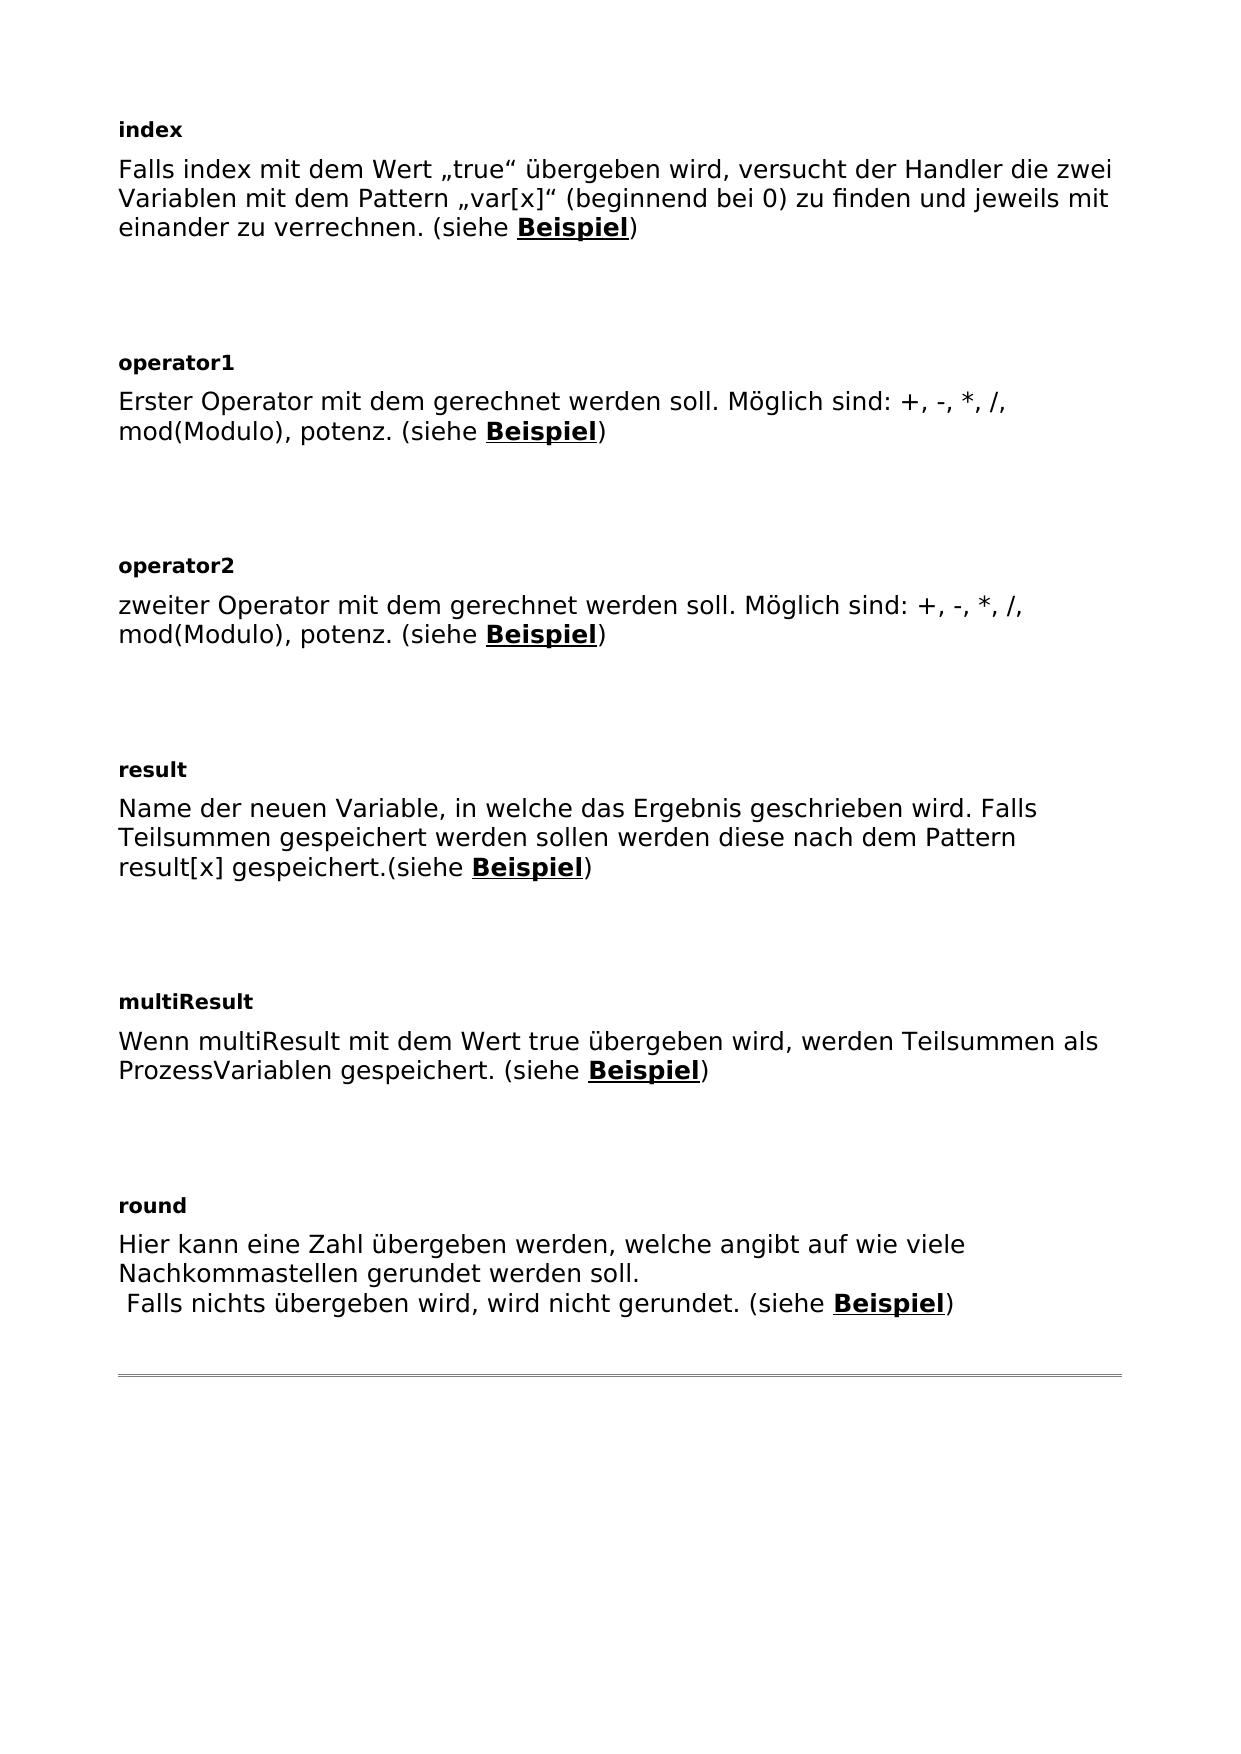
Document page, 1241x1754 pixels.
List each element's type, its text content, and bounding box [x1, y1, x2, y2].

text Wenn multiResult mit dem Wert true übergeben wird, werden Teilsummen als ProzessVariablen gespeichert. (siehe Beispiel) [118, 1027, 1122, 1085]
text zweiter Operator mit dem gerechnet werden soll. Möglich sind: +, -, *, /, mod(Modulo), potenz. (siehe Beispiel) [118, 591, 1122, 649]
subtitle multiResult [118, 990, 1122, 1014]
text Name der neuen Variable, in welche das Ergebnis geschrieben wird. Falls Teilsummen gespeichert werden sollen werden diese nach dem Pattern result[x] gespeichert.(siehe Beispiel) [118, 794, 1122, 882]
subtitle operator2 [118, 554, 1122, 578]
subtitle operator1 [118, 351, 1122, 375]
text Hier kann eine Zahl übergeben werden, welche angibt auf wie viele Nachkommastellen gerundet werden soll. Falls nichts übergeben wird, wird nicht gerundet. (siehe Beispiel) [118, 1230, 1122, 1347]
text Erster Operator mit dem gerechnet werden soll. Möglich sind: +, -, *, /, mod(Modulo), potenz. (siehe Beispiel) [118, 387, 1122, 446]
subtitle index [118, 118, 1122, 142]
subtitle round [118, 1194, 1122, 1218]
text Falls index mit dem Wert „true“ übergeben wird, versucht der Handler die zwei Variablen mit dem Pattern „var[x]“ (beginnend bei 0) zu finden und jeweils mit einander zu verrechnen. (siehe Beispiel) [118, 155, 1122, 242]
subtitle result [118, 758, 1122, 782]
